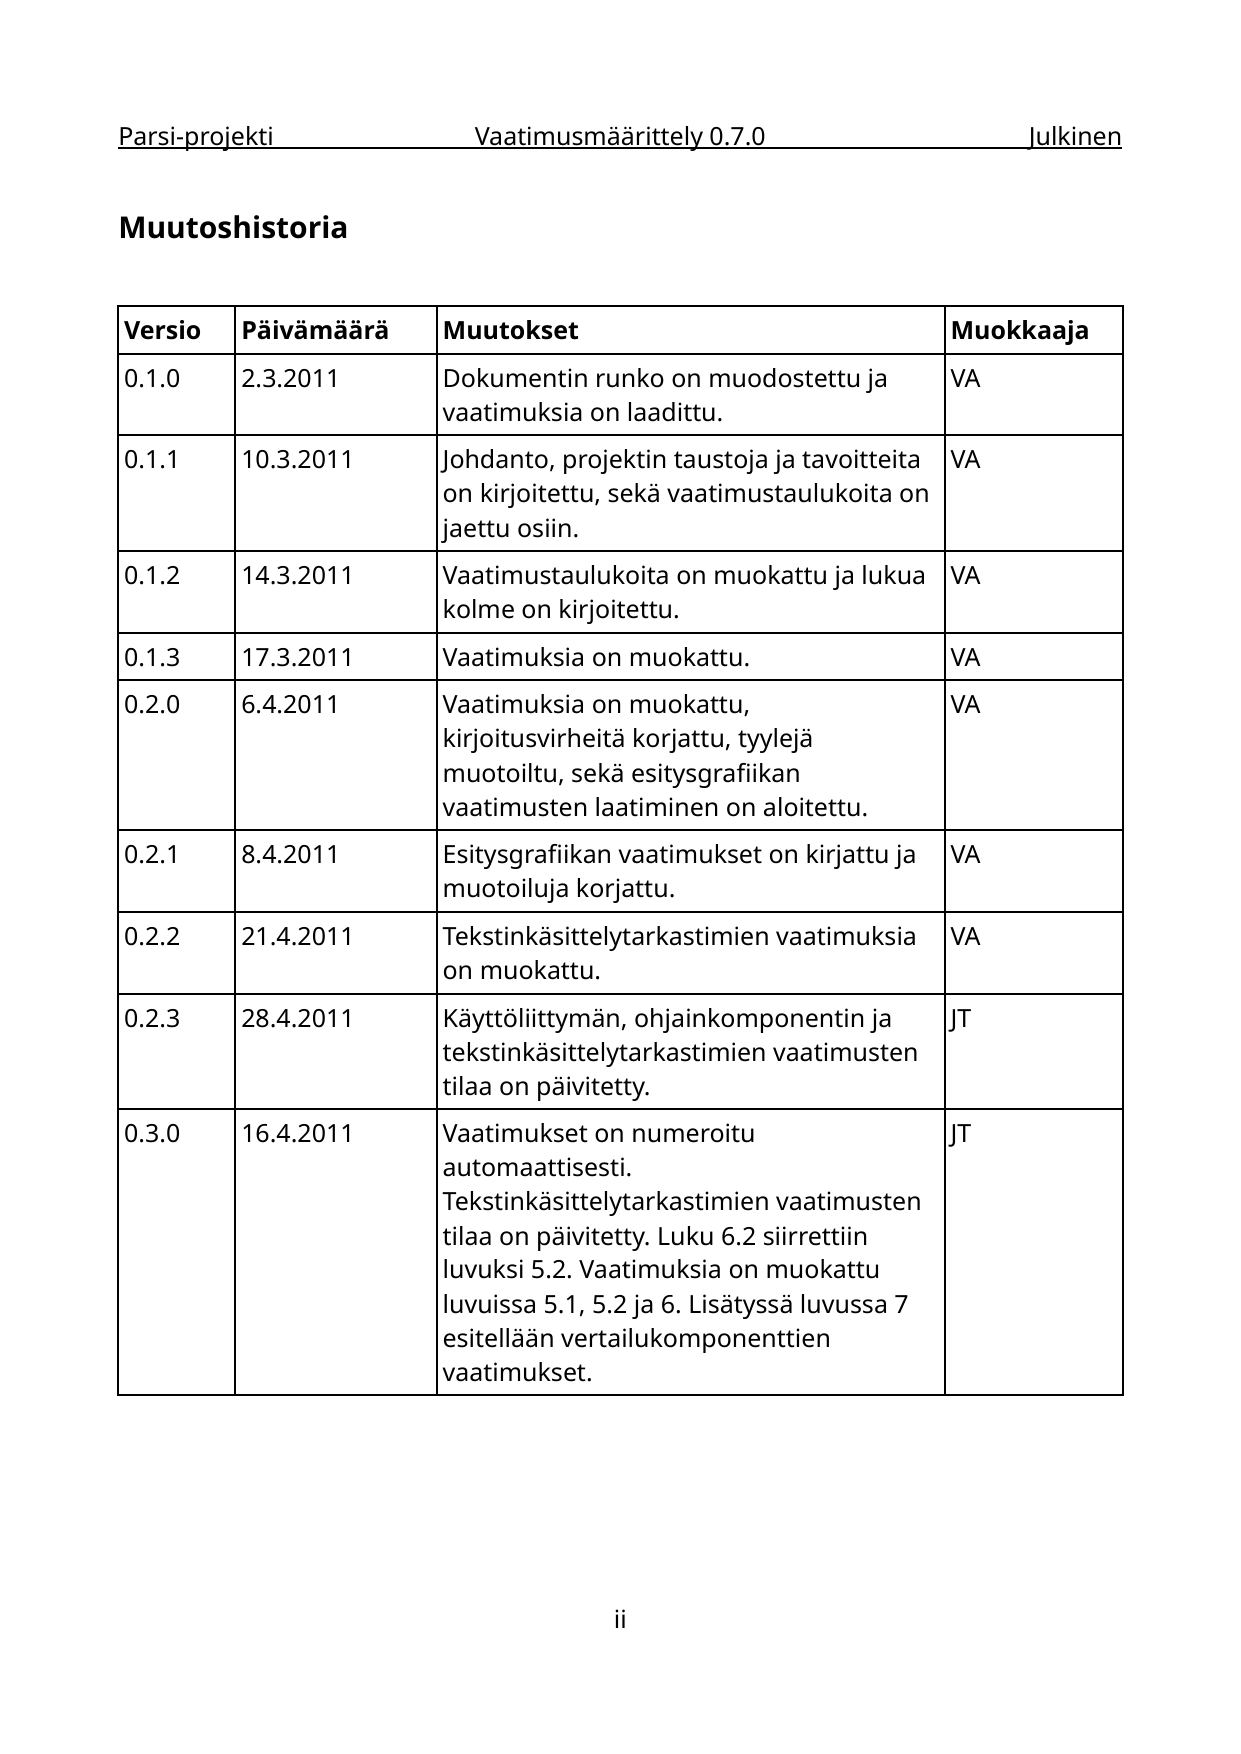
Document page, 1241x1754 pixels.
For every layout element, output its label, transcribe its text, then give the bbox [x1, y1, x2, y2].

table_cell Johdanto, projektin taustoja ja tavoitteita on kirjoitettu, sekä vaatimustaulukoita on jaettu osiin. [438, 436, 944, 550]
table_cell Vaatimustaulukoita on muokattu ja lukua kolme on kirjoitettu. [438, 552, 944, 632]
table_header Muutokset [438, 307, 944, 353]
table_cell 0.2.2 [119, 913, 234, 992]
table_cell 0.1.3 [119, 634, 234, 679]
table_cell VA [946, 681, 1122, 829]
table_cell Käyttöliittymän, ohjainkomponentin ja tekstinkäsittelytarkastimien vaatimusten tilaa on päivitetty. [438, 995, 944, 1108]
table_cell 0.2.1 [119, 831, 234, 911]
table_header Päivämäärä [236, 307, 436, 353]
table_cell Esitysgrafiikan vaatimukset on kirjattu ja muotoiluja korjattu. [438, 831, 944, 911]
table_cell VA [946, 634, 1122, 679]
table_cell 8.4.2011 [236, 831, 436, 911]
table_cell Vaatimuksia on muokattu, kirjoitusvirheitä korjattu, tyylejä muotoiltu, sekä esitysgrafiikan vaatimusten laatiminen on aloitettu. [438, 681, 944, 829]
table_header Muokkaaja [946, 307, 1122, 353]
table_cell 0.1.2 [119, 552, 234, 632]
table_cell VA [946, 552, 1122, 632]
table_cell JT [946, 1110, 1122, 1394]
table_cell 0.2.3 [119, 995, 234, 1108]
table_cell 28.4.2011 [236, 995, 436, 1108]
table_cell 21.4.2011 [236, 913, 436, 992]
table_cell Tekstinkäsittelytarkastimien vaatimuksia on muokattu. [438, 913, 944, 992]
table_cell VA [946, 831, 1122, 911]
table_cell Dokumentin runko on muodostettu ja vaatimuksia on laadittu. [438, 355, 944, 434]
table_cell Vaatimukset on numeroitu automaattisesti. Tekstinkäsittelytarkastimien vaatimusten tilaa on päivitetty. Luku 6.2 siirrettiin luvuksi 5.2. Vaatimuksia on muokattu luvuissa 5.1, 5.2 ja 6. Lisätyssä luvussa 7 esitellään vertailukomponenttien vaatimukset. [438, 1110, 944, 1394]
table_cell 0.1.0 [119, 355, 234, 434]
table_cell 0.2.0 [119, 681, 234, 829]
table_cell JT [946, 995, 1122, 1108]
table_cell Vaatimuksia on muokattu. [438, 634, 944, 679]
table_cell 14.3.2011 [236, 552, 436, 632]
table_cell VA [946, 913, 1122, 992]
table_cell VA [946, 355, 1122, 434]
table_cell 2.3.2011 [236, 355, 436, 434]
table_cell 17.3.2011 [236, 634, 436, 679]
table_cell 6.4.2011 [236, 681, 436, 829]
table_cell 16.4.2011 [236, 1110, 436, 1394]
table_cell 10.3.2011 [236, 436, 436, 550]
subtitle Muutoshistoria [118, 207, 1122, 247]
table_cell VA [946, 436, 1122, 550]
table_cell 0.1.1 [119, 436, 234, 550]
table_header Versio [119, 307, 234, 353]
table_cell 0.3.0 [119, 1110, 234, 1394]
